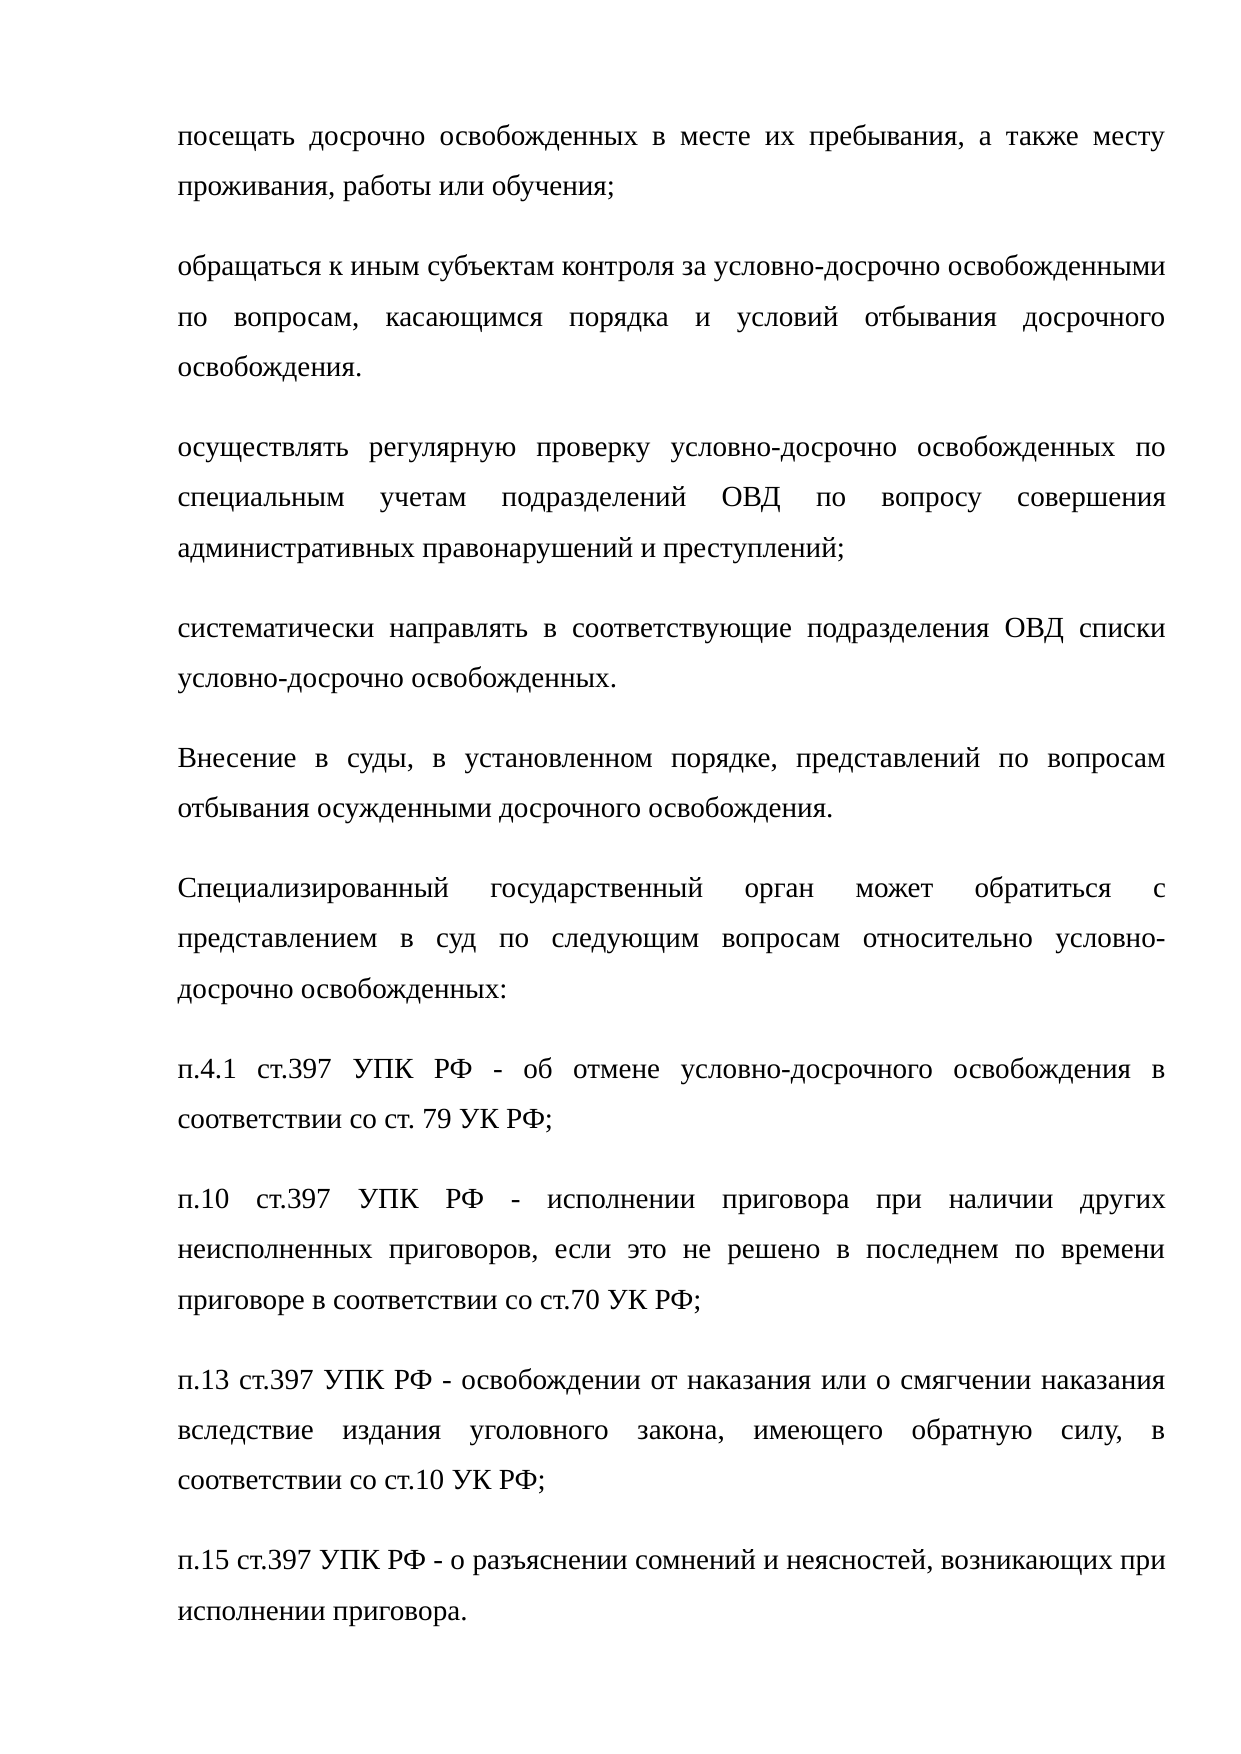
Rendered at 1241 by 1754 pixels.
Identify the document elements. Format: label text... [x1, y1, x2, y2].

text посещать досрочно освобожденных в месте их пребывания, а также месту проживания, работы или обучения; [177, 118, 1166, 202]
text осуществлять регулярную проверку условно-досрочно освобожденных по специальным учетам подразделений ОВД по вопросу совершения административных правонарушений и преступлений; [177, 429, 1166, 563]
text обращаться к иным субъектам контроля за условно-досрочно освобожденными по вопросам, касающимся порядка и условий отбывания досрочного освобождения. [177, 248, 1166, 383]
text п.15 ст.397 УПК РФ - о разъяснении сомнений и неясностей, возникающих при исполнении приговора. [177, 1542, 1166, 1626]
text п.13 ст.397 УПК РФ - освобождении от наказания или о смягчении наказания вследствие издания уголовного закона, имеющего обратную силу, в соответствии со ст.10 УК РФ; [177, 1362, 1166, 1496]
text Внесение в суды, в установленном порядке, представлений по вопросам отбывания осужденными досрочного освобождения. [177, 740, 1166, 824]
text п.10 ст.397 УПК РФ - исполнении приговора при наличии других неисполненных приговоров, если это не решено в последнем по времени приговоре в соответствии со ст.70 УК РФ; [177, 1181, 1166, 1315]
text систематически направлять в соответствующие подразделения ОВД списки условно-досрочно освобожденных. [177, 610, 1166, 693]
text п.4.1 ст.397 УПК РФ - об отмене условно-досрочного освобождения в соответствии со ст. 79 УК РФ; [177, 1051, 1166, 1135]
text Специализированный государственный орган может обратиться с представлением в суд по следующим вопросам относительно условно-досрочно освобожденных: [177, 870, 1166, 1004]
